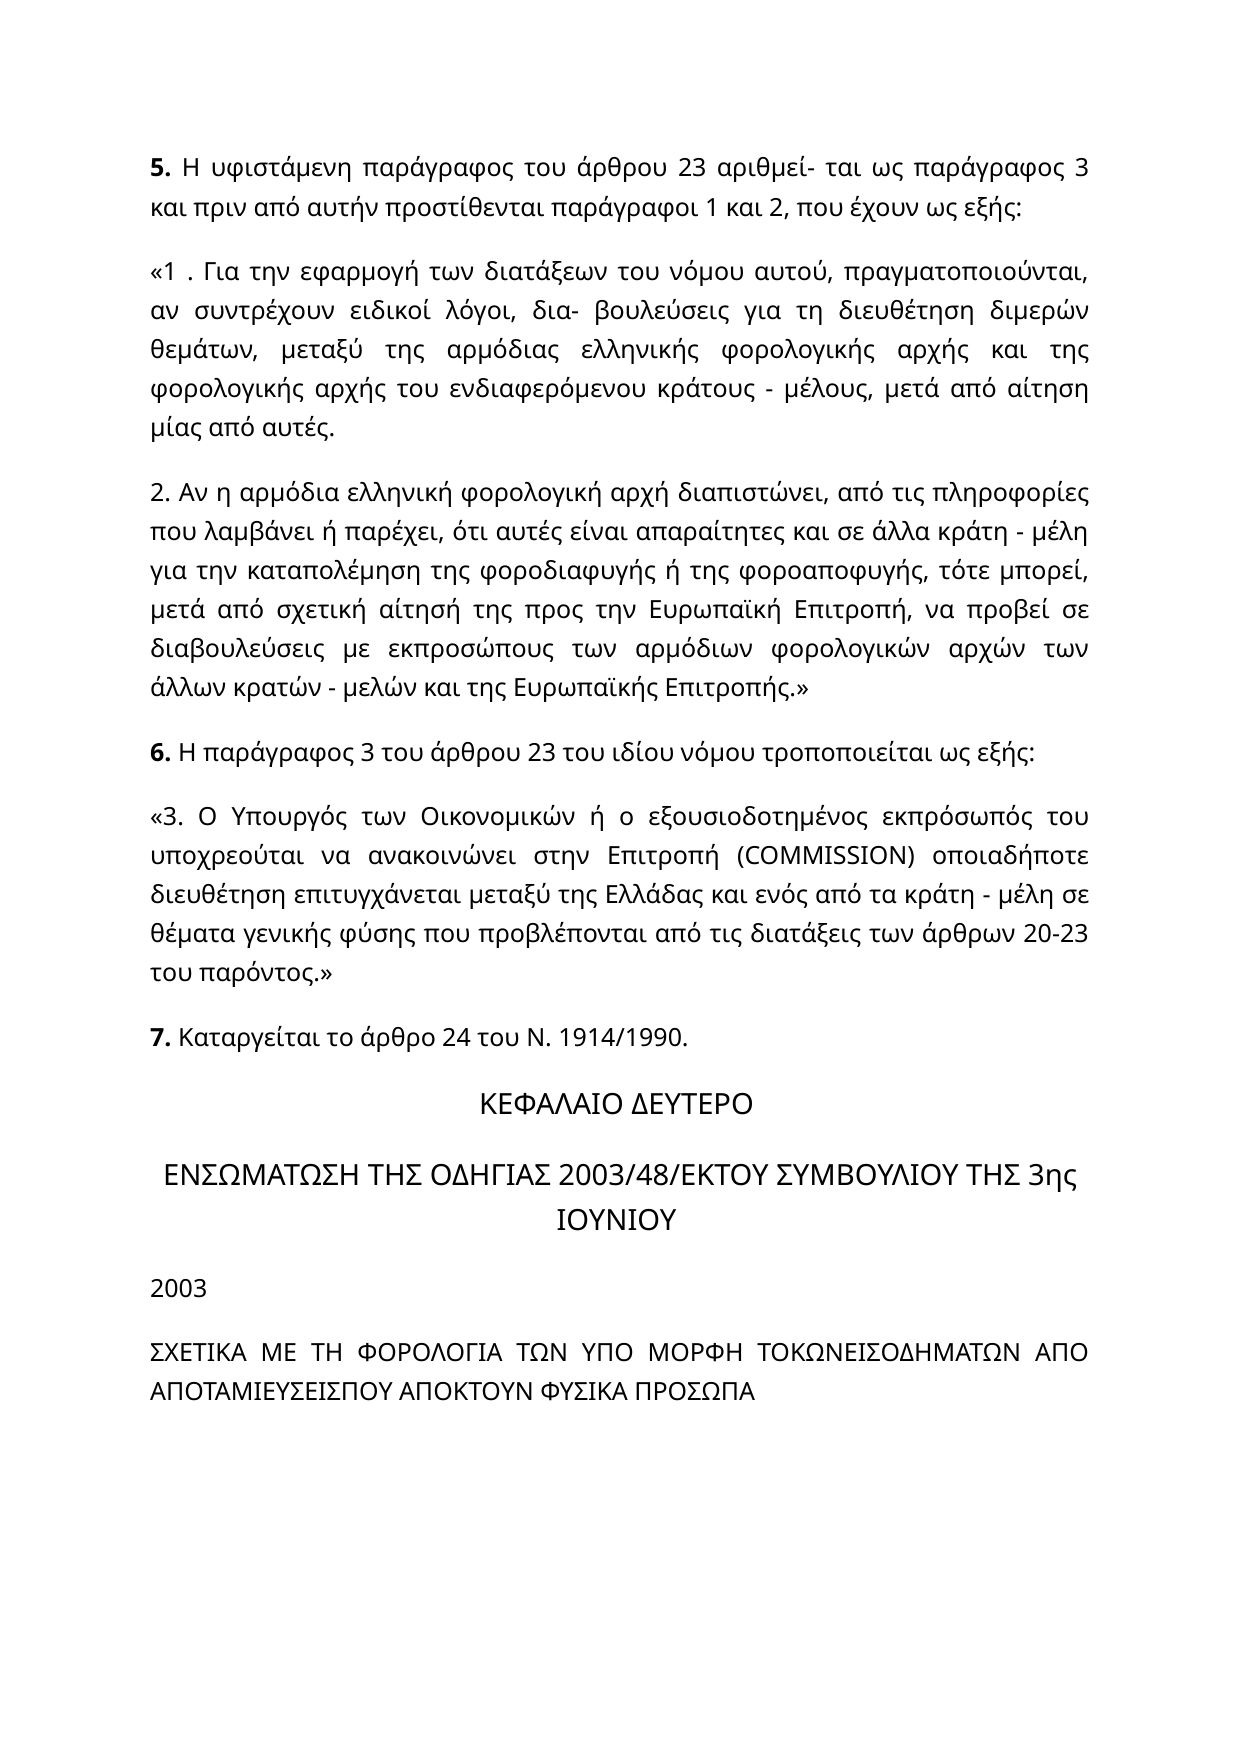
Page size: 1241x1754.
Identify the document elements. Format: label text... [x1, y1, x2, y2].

text 2003 [150, 1270, 1090, 1304]
text ΣΧΕΤΙΚΑ ΜΕ ΤΗ ΦΟΡΟΛΟΓΙΑ ΤΩΝ ΥΠΟ ΜΟΡΦΗ ΤΟΚΩΝΕΙΣΟΔΗΜΑΤΩΝ ΑΠΟ ΑΠΟΤΑΜΙΕΥΣΕΙΣΠΟΥ ΑΠΟΚΤΟΥΝ ΦΥΣΙΚΑ ΠΡΟΣΩΠΑ [150, 1334, 1090, 1408]
text 2. Αν η αρμόδια ελληνική φορολογική αρχή διαπιστώνει, από τις πληροφορίες που λαμβάνει ή παρέχει, ότι αυτές είναι απαραίτητες και σε άλλα κράτη - μέλη για την καταπολέμηση της φοροδιαφυγής ή της φοροαποφυγής, τότε μπορεί, μετά από σχετική αίτησή της προς την Ευρωπαϊκή Επιτροπή, να προβεί σε διαβουλεύσεις με εκπροσώπους των αρμόδιων φορολογικών αρχών των άλλων κρατών - μελών και της Ευρωπαϊκής Επιτροπής.» [150, 474, 1090, 704]
text 7. Καταργείται το άρθρο 24 του Ν. 1914/1990. [150, 1019, 1090, 1053]
text 5. Η υφιστάμενη παράγραφος του άρθρου 23 αριθμεί- ται ως παράγραφος 3 και πριν από αυτήν προστίθενται παράγραφοι 1 και 2, που έχουν ως εξής: [150, 150, 1090, 223]
text «1 . Για την εφαρμογή των διατάξεων του νόμου αυτού, πραγματοποιούνται, αν συντρέχουν ειδικοί λόγοι, δια- βουλεύσεις για τη διευθέτηση διμερών θεμάτων, μεταξύ της αρμόδιας ελληνικής φορολογικής αρχής και της φορολογικής αρχής του ενδιαφερόμενου κράτους - μέλους, μετά από αίτηση μίας από αυτές. [150, 253, 1090, 444]
text 6. Η παράγραφος 3 του άρθρου 23 του ιδίου νόμου τροποποιείται ως εξής: [150, 734, 1090, 768]
subtitle ΚΕΦΑΛΑΙΟ ΔΕΥΤΕΡΟ [150, 1083, 1090, 1123]
text «3. Ο Υπουργός των Οικονομικών ή ο εξουσιοδοτημένος εκπρόσωπός του υποχρεούται να ανακοινώνει στην Επιτροπή (COMMISSION) οποιαδήποτε διευθέτηση επιτυγχάνεται μεταξύ της Ελλάδας και ενός από τα κράτη - μέλη σε θέματα γενικής φύσης που προβλέπονται από τις διατάξεις των άρθρων 20-23 του παρόντος.» [150, 798, 1090, 989]
subtitle ΕΝΣΩΜΑΤΩΣΗ ΤΗΣ ΟΔΗΓΙΑΣ 2003/48/ΕΚΤΟΥ ΣΥΜΒΟΥΛΙΟΥ ΤΗΣ 3ης ΙΟΥΝΙΟΥ [150, 1154, 1090, 1239]
